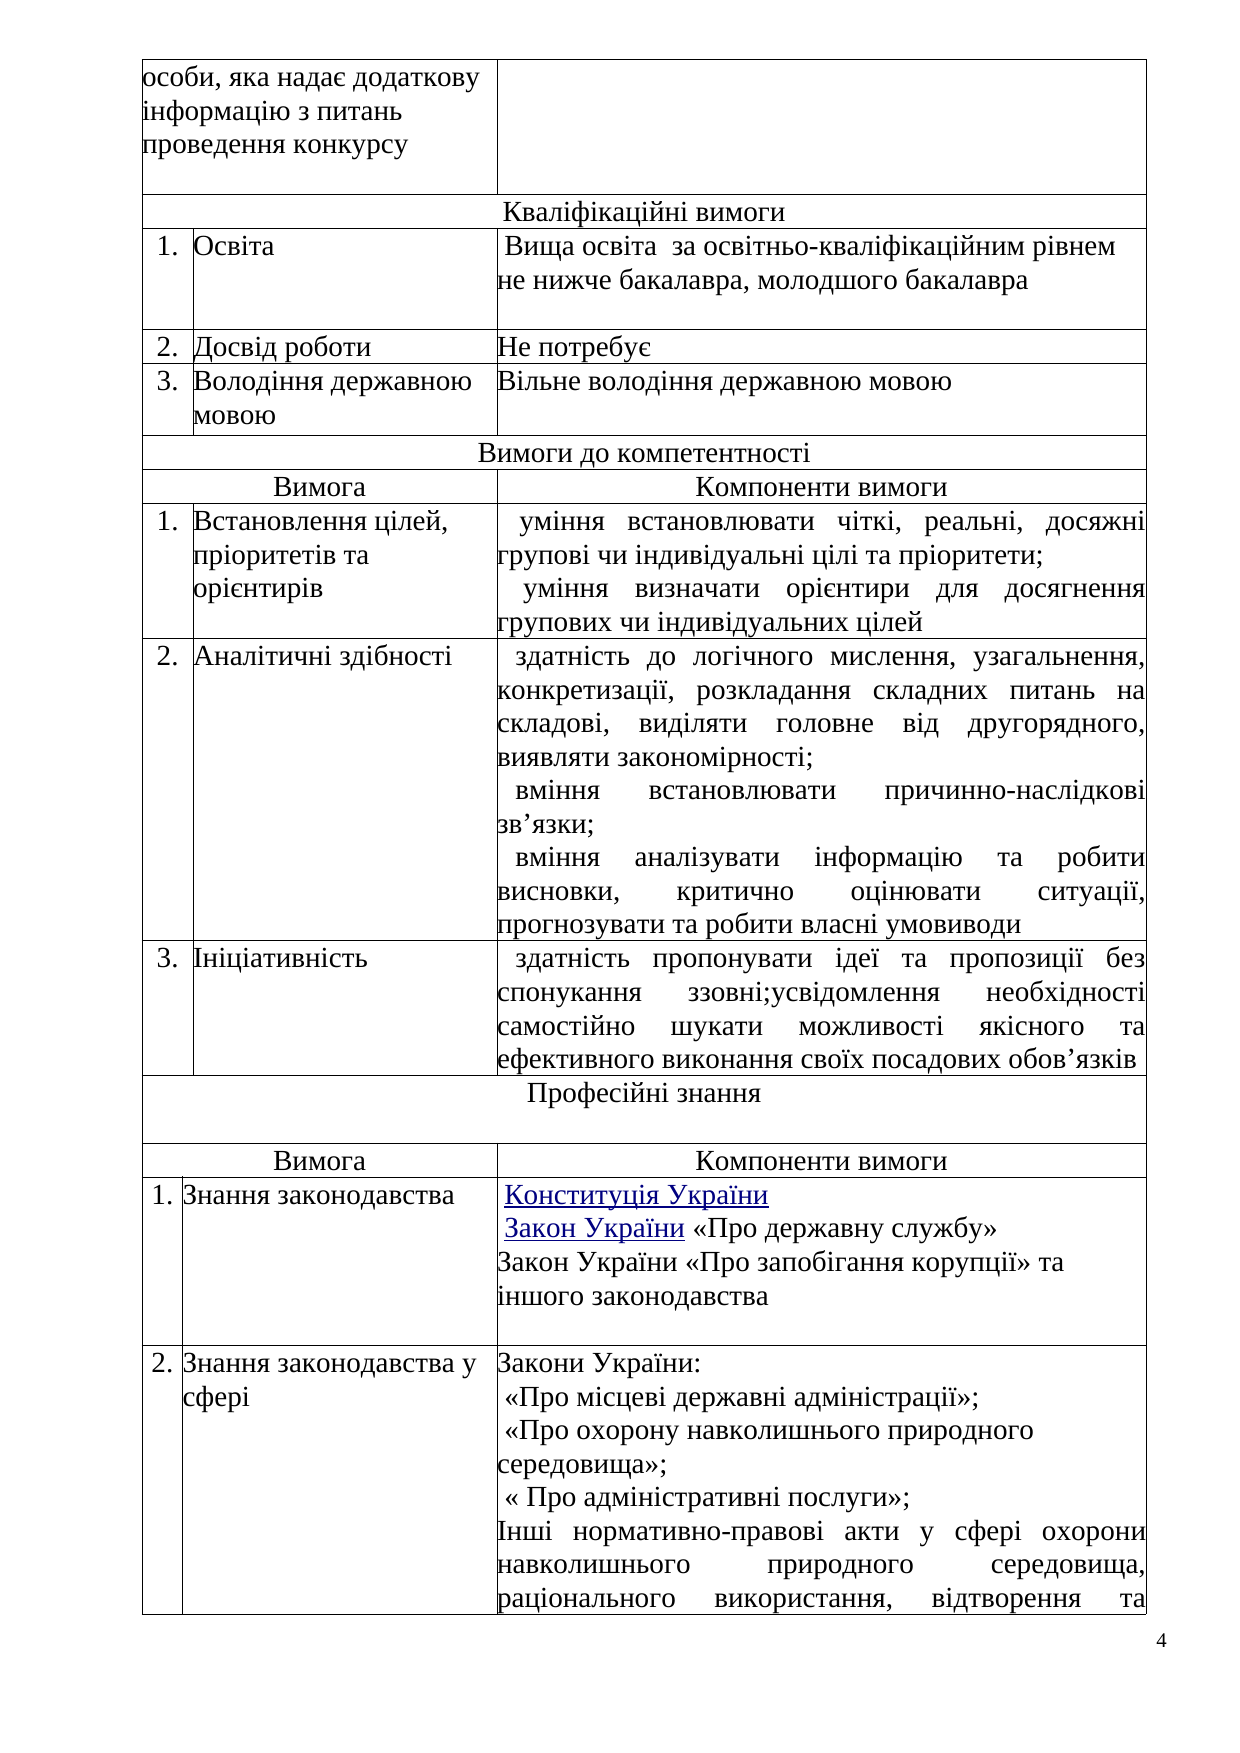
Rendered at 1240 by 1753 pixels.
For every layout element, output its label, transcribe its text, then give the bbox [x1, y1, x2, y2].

table_cell Професійні знання [143, 1076, 1146, 1142]
table_cell 3. [143, 364, 193, 435]
table_cell Ініціативність [194, 941, 497, 1075]
table_cell Знання законодавства [183, 1178, 497, 1345]
table_cell Вільне володіння державною мовою [498, 364, 1146, 435]
table_cell 3. [143, 941, 193, 1075]
table_cell 2. [143, 330, 193, 363]
table_cell Знання законодавства у сфері [183, 1346, 497, 1613]
table_cell Аналітичні здібності [194, 639, 497, 940]
table_cell Кваліфікаційні вимоги [143, 195, 1146, 228]
table_cell уміння встановлювати чіткі, реальні, досяжні групові чи індивідуальні цілі та пріоритети; уміння визначати орієнтири для досягнення групових чи індивідуальних цілей [498, 504, 1146, 638]
table_cell Конституція України Закон України «Про державну службу» Закон України «Про запобігання корупції» та іншого законодавства [498, 1178, 1146, 1345]
table_cell Вимога [143, 470, 497, 503]
table_cell Закони України: «Про місцеві державні адміністрації»; «Про охорону навколишнього природного середовища»; « Про адміністративні послуги»; Інші нормативно-правові акти у сфері охорони навколишнього природного середовища, раціонального використання, відтворення та [498, 1346, 1146, 1613]
table_cell особи, яка надає додаткову інформацію з питань проведення конкурсу [143, 60, 497, 194]
table_cell Освіта [194, 229, 497, 329]
table_cell Компоненти вимоги [498, 470, 1146, 503]
table_cell Встановлення цілей, пріоритетів та орієнтирів [194, 504, 497, 638]
table_cell Не потребує [498, 330, 1146, 363]
table_cell 2. [143, 639, 193, 940]
table_cell 1. [143, 1178, 182, 1345]
table_cell Вимоги до компетентності [143, 436, 1146, 469]
table_cell 1. [143, 229, 193, 329]
table_cell 2. [143, 1346, 182, 1613]
table_cell [498, 60, 1146, 194]
table_cell Вища освіта за освітньо-кваліфікаційним рівнем не нижче бакалавра, молодшого бакалавра [498, 229, 1146, 329]
table_cell Компоненти вимоги [498, 1144, 1146, 1176]
table_cell Вимога [143, 1144, 497, 1176]
table_cell здатність пропонувати ідеї та пропозиції без спонукання ззовні;усвідомлення необхідності самостійно шукати можливості якісного та ефективного виконання своїх посадових обов’язків [498, 941, 1146, 1075]
table_cell здатність до логічного мислення, узагальнення, конкретизації, розкладання складних питань на складові, виділяти головне від другорядного, виявляти закономірності; вміння встановлювати причинно-наслідкові зв’язки; вміння аналізувати інформацію та робити висновки, критично оцінювати ситуації, прогнозувати та робити власні умовиводи [498, 639, 1146, 940]
table_cell Володіння державною мовою [194, 364, 497, 435]
table_cell 1. [143, 504, 193, 638]
table_cell Досвід роботи [194, 330, 497, 363]
